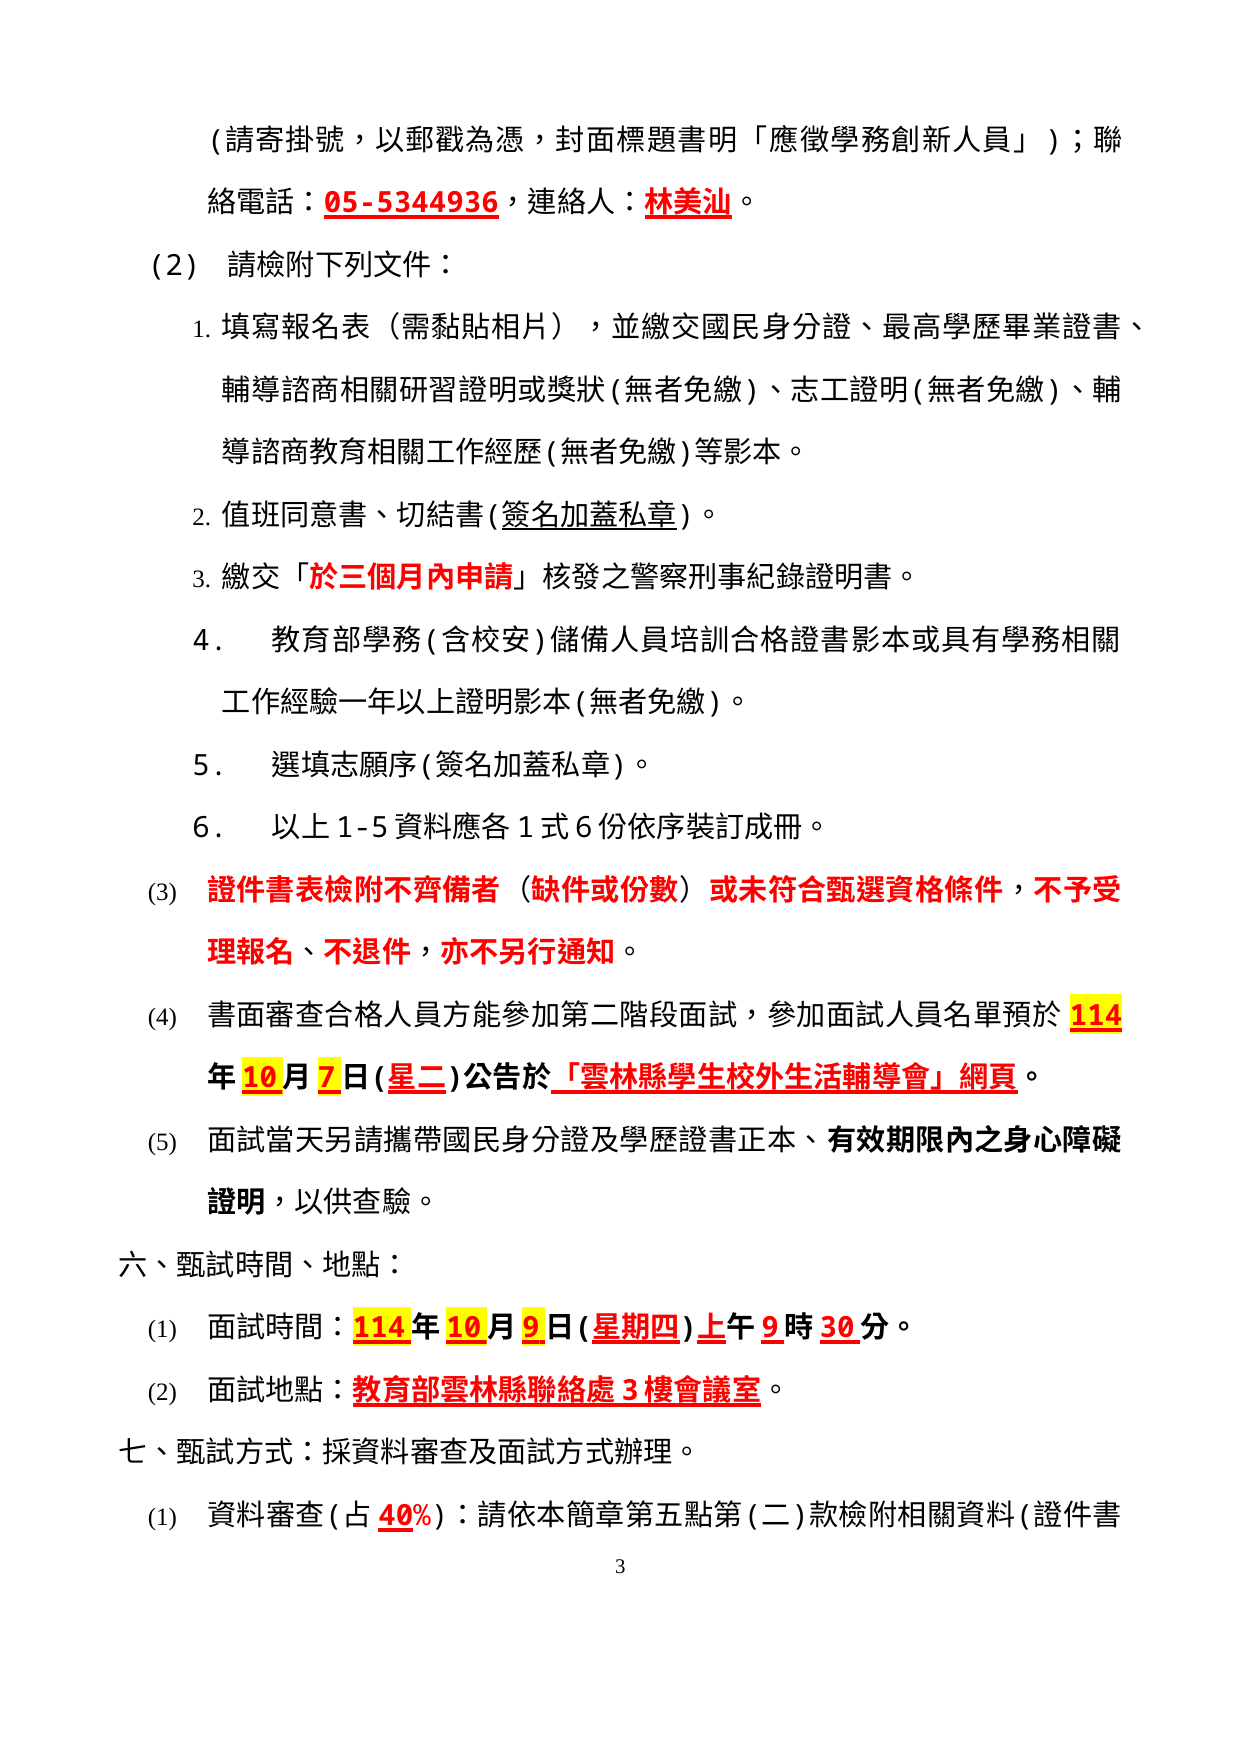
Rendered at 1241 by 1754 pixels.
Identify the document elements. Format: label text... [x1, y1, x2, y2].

text 六、甄試時間、地點： [118, 1221, 1122, 1283]
list 值班同意書、切結書(簽名加蓋私章)。 [192, 471, 1122, 533]
list 面試當天另請攜帶國民身分證及學歷證書正本、有效期限內之身心障礙證明，以供查驗。 [148, 1096, 1122, 1221]
list 書面審查合格人員方能參加第二階段面試，參加面試人員名單預於114年10月7日(星二)公告於「雲林縣學生校外生活輔導會」網頁。 [148, 971, 1122, 1096]
list 面試時間：114年10月9日(星期四)上午9時30分。 [148, 1283, 1122, 1346]
list 填寫報名表（需黏貼相片），並繳交國民身分證、最高學歷畢業證書、輔導諮商相關研習證明或獎狀(無者免繳)、志工證明(無者免繳)、輔導諮商教育相關工作經歷(無者免繳)等影本。 [192, 283, 1122, 471]
list 以上1-5資料應各1式6份依序裝訂成冊。 [192, 783, 1122, 846]
list 一律採通訊報名，報名表暨相關資料自簡章公告日起至於114年10月3日前寄至：教育部雲林縣聯絡處（斗六市內環路437號），逾時不候。(請寄掛號，以郵戳為憑，封面標題書明「應徵學務創新人員」)；聯絡電話：05-5344936，連絡人：林美汕。 [148, 96, 1122, 221]
list 證件書表檢附不齊備者（缺件或份數）或未符合甄選資格條件，不予受理報名、不退件，亦不另行通知。 [148, 846, 1122, 971]
list 面試地點：教育部雲林縣聯絡處3樓會議室。 [148, 1346, 1122, 1408]
list 繳交「於三個月內申請」核發之警察刑事紀錄證明書。 [192, 533, 1122, 596]
list 資料審查(占40%)：請依本簡章第五點第(二)款檢附相關資料(證件書 [148, 1471, 1122, 1533]
text 七、甄試方式：採資料審查及面試方式辦理。 [118, 1408, 1122, 1471]
list 教育部學務(含校安)儲備人員培訓合格證書影本或具有學務相關工作經驗一年以上證明影本(無者免繳)。 [192, 596, 1122, 721]
list 請檢附下列文件： [148, 221, 1122, 283]
list 選填志願序(簽名加蓋私章)。 [192, 721, 1122, 783]
